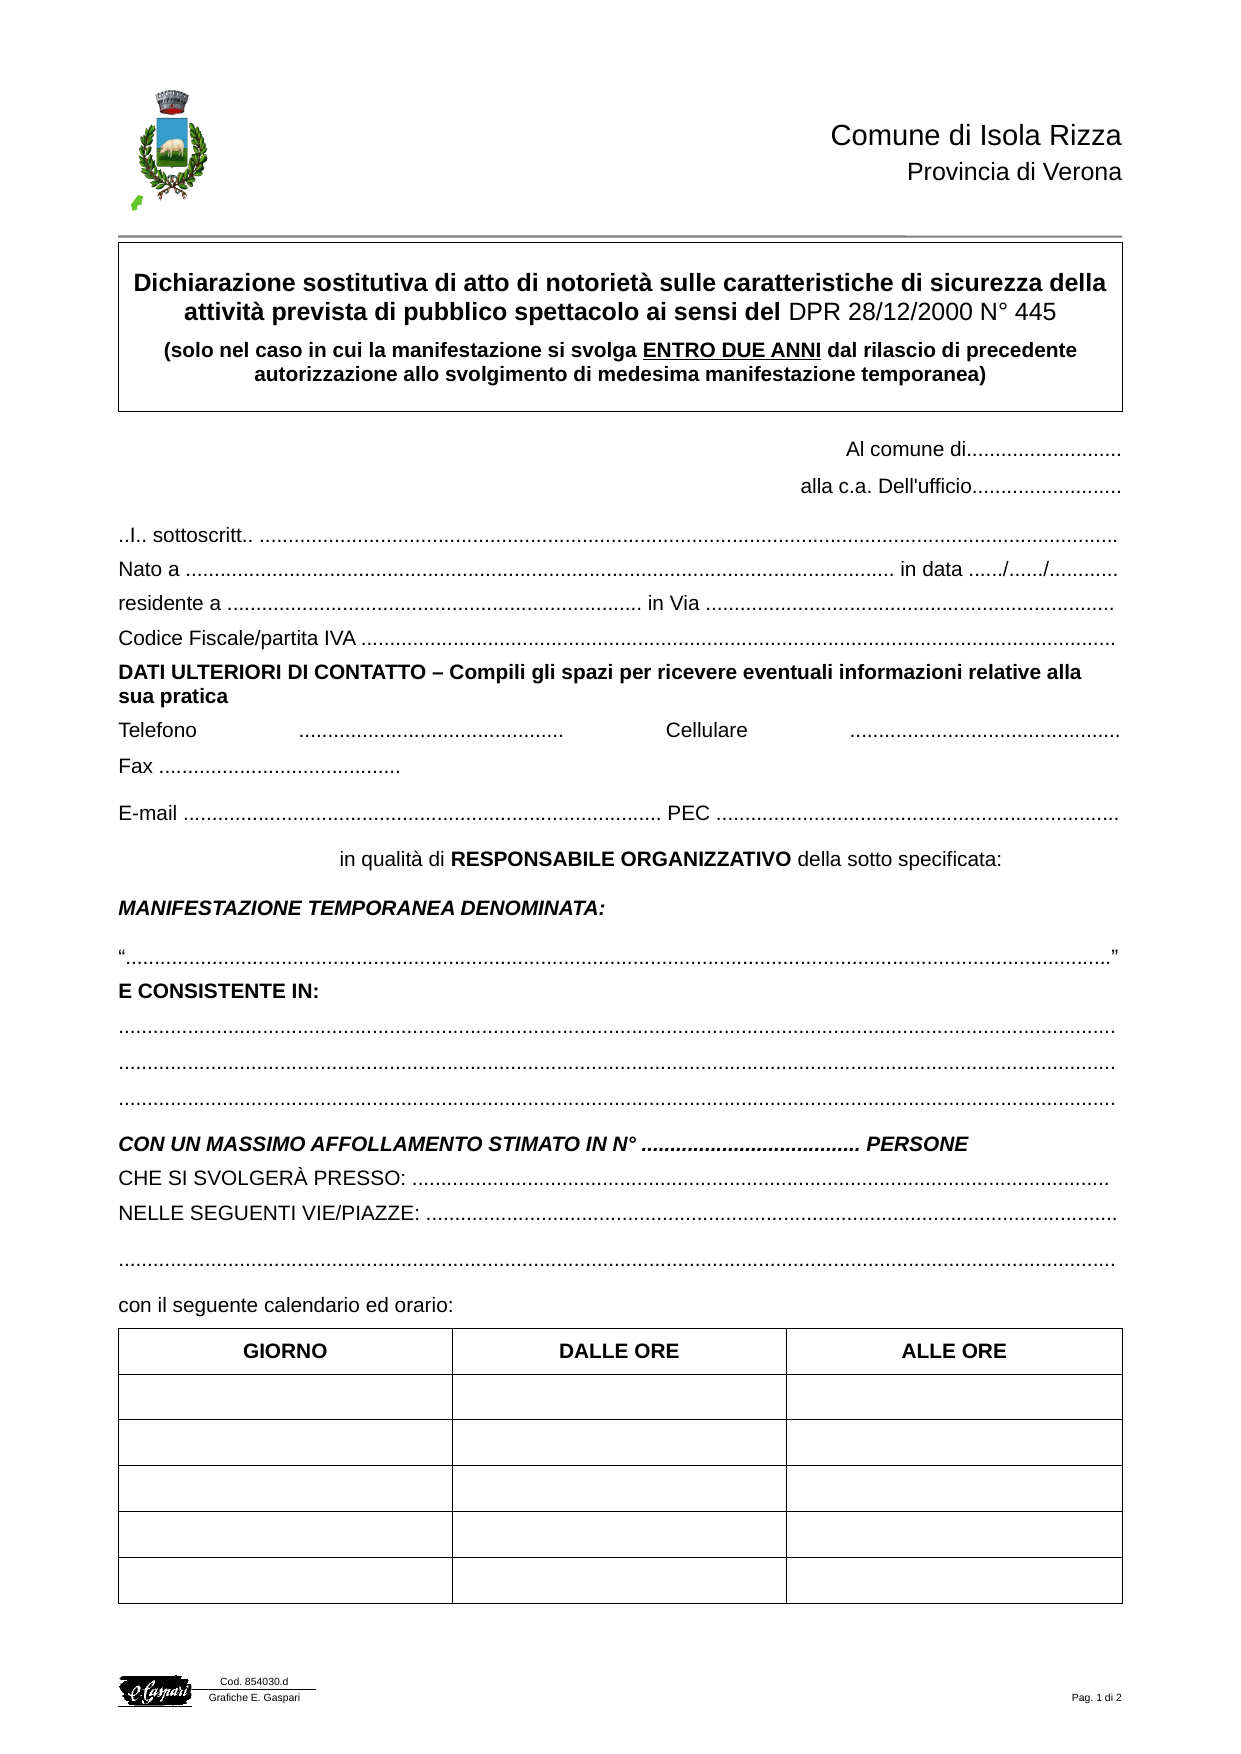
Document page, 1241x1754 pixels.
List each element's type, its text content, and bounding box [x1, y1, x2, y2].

table_cell [453, 1375, 786, 1419]
text Telefono .............................................. Cellulare ............................................... Fax .......................................... [118, 718, 1122, 778]
text E CONSISTENTE IN: [118, 979, 1122, 1003]
table_header ALLE ORE [787, 1329, 1122, 1373]
text residente a ........................................................................ in Via ....................................................................... [118, 591, 1122, 615]
text ..I.. sottoscritt.. ..................................................................................................................................................... [118, 522, 1122, 546]
picture [118, 1674, 192, 1706]
text Al comune di........................... [118, 437, 1122, 461]
text alla c.a. Dell'ufficio.......................... [118, 473, 1122, 497]
text DATI ULTERIORI DI CONTATTO – Compili gli spazi per ricevere eventuali informazioni relative alla sua pratica [118, 660, 1122, 708]
text CHE SI SVOLGERÀ PRESSO: ......................................................................................................................... [118, 1166, 1122, 1190]
table_header DALLE ORE [453, 1329, 786, 1373]
text Codice Fiscale/partita IVA ................................................................................................................................... [118, 626, 1122, 649]
text con il seguente calendario ed orario: [118, 1293, 1122, 1317]
table_cell [119, 1466, 452, 1511]
text in qualità di RESPONSABILE ORGANIZZATIVO della sotto specificata: [266, 847, 1122, 871]
table_cell [453, 1420, 786, 1465]
table_cell [453, 1466, 786, 1511]
text Provincia di Verona [224, 157, 1122, 185]
text ....................................................................................................................................................................................................................................................................................................................................................................................................................................................................................................................................... [118, 1014, 1122, 1109]
text NELLE SEGUENTI VIE/PIAZZE: ........................................................................................................................ [118, 1201, 1122, 1224]
table_header GIORNO [119, 1329, 452, 1373]
table_cell [787, 1558, 1122, 1603]
table_cell [787, 1466, 1122, 1511]
subtitle CON UN MASSIMO AFFOLLAMENTO STIMATO IN N° ...................................... PERSONE [118, 1132, 1122, 1156]
picture [122, 87, 224, 219]
table_cell [787, 1375, 1122, 1419]
text Nato a ........................................................................................................................... in data ....../....../............ [118, 557, 1122, 581]
table_header Dichiarazione sostitutiva di atto di notorietà sulle caratteristiche di sicurezza della attività prevista di pubblico spettacolo ai sensi del DPR 28/12/2000 N° 445 (solo nel caso in cui la manifestazione si svolga ENTRO DUE ANNI dal rilascio di precedente autorizzazione allo svolgimento di medesima manifestazione temporanea) [119, 243, 1122, 411]
text Comune di Isola Rizza [224, 118, 1122, 152]
table_cell [787, 1512, 1122, 1557]
subtitle MANIFESTAZIONE TEMPORANEA DENOMINATA: [118, 896, 1122, 920]
table_cell [119, 1420, 452, 1465]
text “...........................................................................................................................................................................” [118, 945, 1122, 969]
table_cell [453, 1558, 786, 1603]
table_cell [119, 1558, 452, 1603]
table_cell [119, 1512, 452, 1557]
table_cell [119, 1375, 452, 1419]
text ............................................................................................................................................................................. [118, 1247, 1122, 1271]
table_cell [453, 1512, 786, 1557]
text E-mail ................................................................................... PEC ...................................................................... [118, 801, 1122, 824]
table_cell [787, 1420, 1122, 1465]
